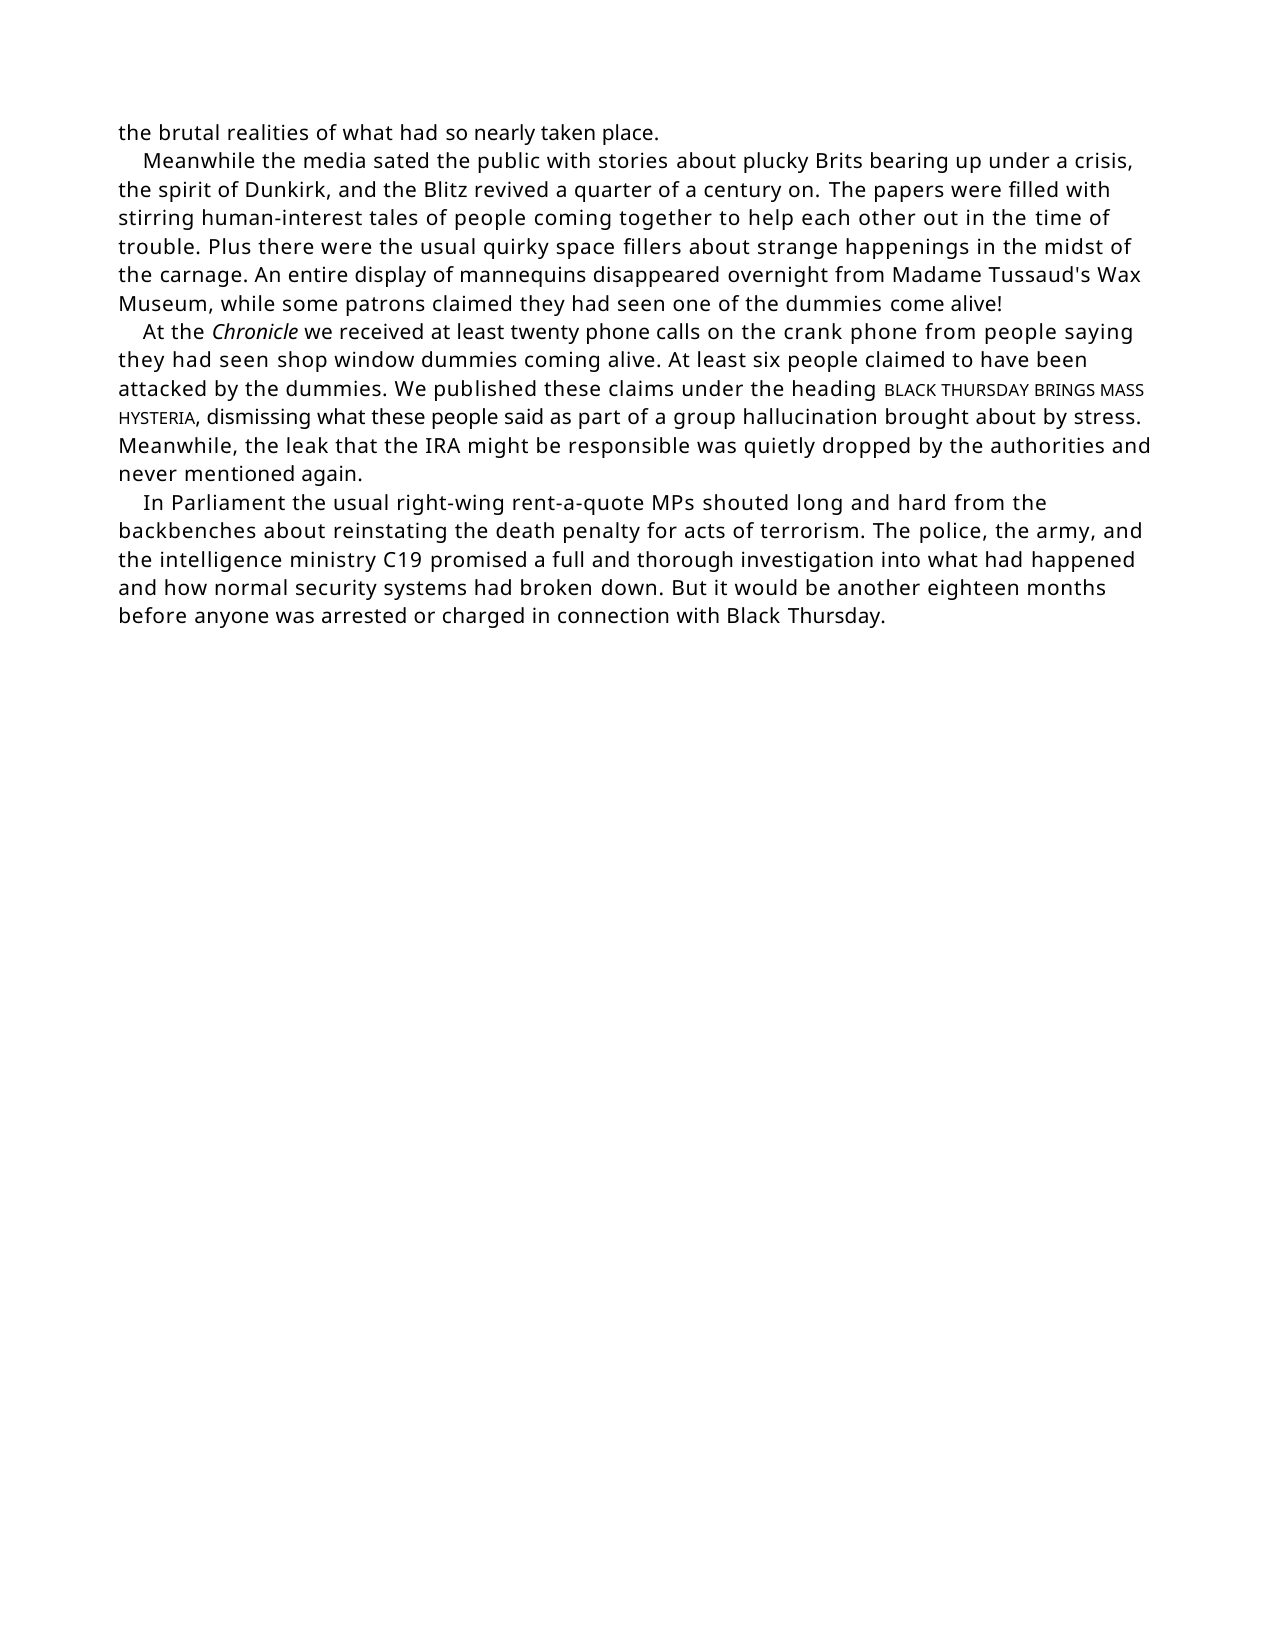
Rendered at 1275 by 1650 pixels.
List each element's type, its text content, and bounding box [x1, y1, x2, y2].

text At the Chronicle we received at least twenty phone calls on the crank phone from people saying they had seen shop window dummies coming alive. At least six people claimed to have been attacked by the dummies. We published these claims under the heading BLACK THURSDAY BRINGS MASS HYSTERIA, dismissing what these people said as part of a group hallucination brought about by stress. Meanwhile, the leak that the IRA might be responsible was quietly dropped by the authorities and never mentioned again. [118, 317, 1157, 488]
text the brutal realities of what had so nearly taken place. [118, 118, 1157, 147]
text In Parliament the usual right-wing rent-a-quote MPs shouted long and hard from the backbenches about reinstating the death penalty for acts of terrorism. The police, the army, and the intelligence ministry C19 promised a full and thorough investigation into what had happened and how normal security systems had broken down. But it would be another eighteen months before anyone was arrested or charged in connection with Black Thursday. [118, 488, 1157, 630]
text Meanwhile the media sated the public with stories about plucky Brits bearing up under a crisis, the spirit of Dunkirk, and the Blitz revived a quarter of a century on. The papers were filled with stirring human-interest tales of people coming together to help each other out in the time of trouble. Plus there were the usual quirky space fillers about strange happenings in the midst of the carnage. An entire display of mannequins disappeared overnight from Madame Tussaud's Wax Museum, while some patrons claimed they had seen one of the dummies come alive! [118, 147, 1157, 317]
